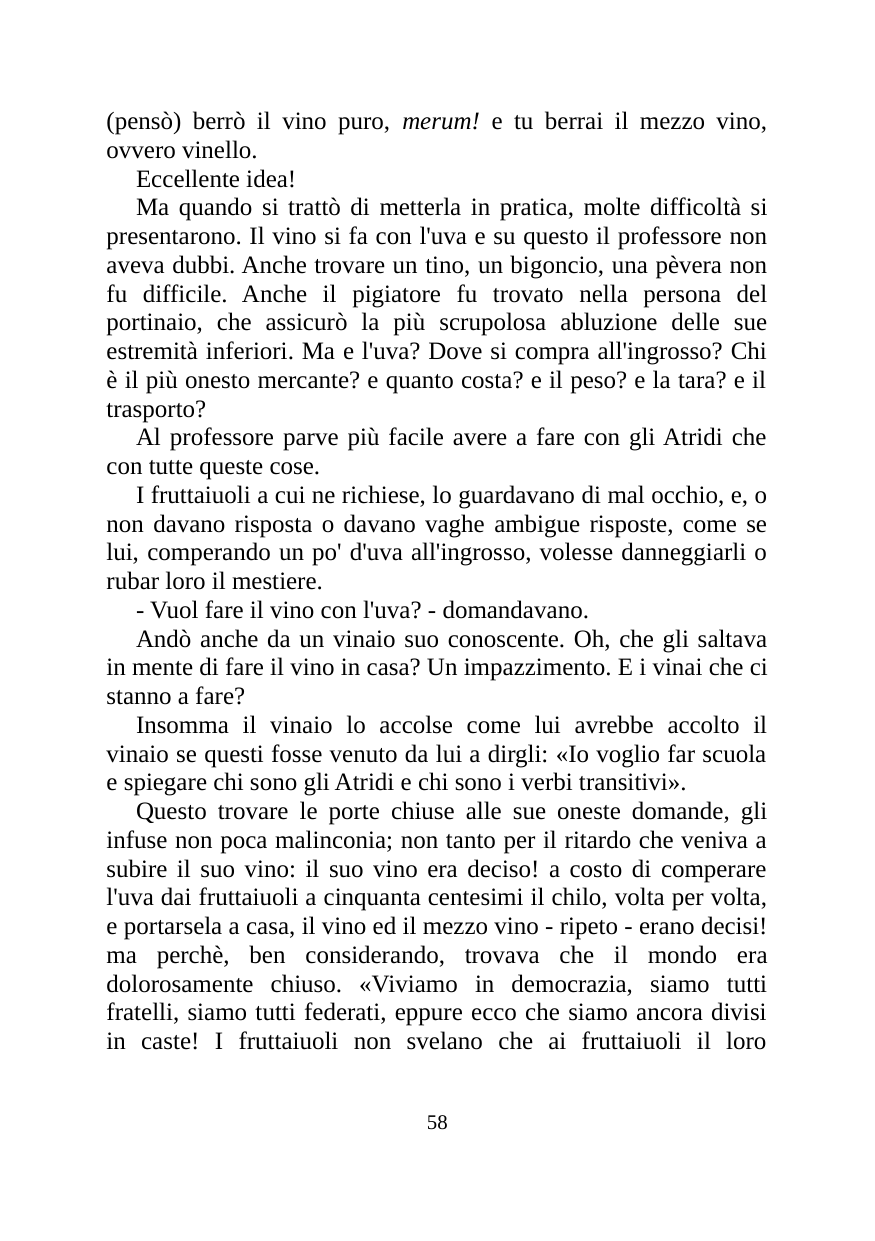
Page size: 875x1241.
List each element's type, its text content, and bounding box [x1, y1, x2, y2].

text Insomma il vinaio lo accolse come lui avrebbe accolto il vinaio se questi fosse venuto da lui a dirgli: «Io voglio far scuola e spiegare chi sono gli Atridi e chi sono i verbi transitivi». [106, 710, 768, 796]
text - Vuol fare il vino con l'uva? - domandavano. [106, 595, 768, 624]
text Al professore parve più facile avere a fare con gli Atridi che con tutte queste cose. [106, 422, 768, 480]
text I fruttaiuoli a cui ne richiese, lo guardavano di mal occhio, e, o non davano risposta o davano vaghe ambigue risposte, come se lui, comperando un po' d'uva all'ingrosso, volesse danneggiarli o rubar loro il mestiere. [106, 480, 768, 595]
text Eccellente idea! [106, 164, 768, 192]
text Questo trovare le porte chiuse alle sue oneste domande, gli infuse non poca malinconia; non tanto per il ritardo che veniva a subire il suo vino: il suo vino era deciso! a costo di comperare l'uva dai fruttaiuoli a cinquanta centesimi il chilo, volta per volta, e portarsela a casa, il vino ed il mezzo vino - ripeto - erano decisi! ma perchè, ben considerando, trovava che il mondo era dolorosamente chiuso. «Viviamo in democrazia, siamo tutti fratelli, siamo tutti federati, eppure ecco che siamo ancora divisi in caste! I fruttaiuoli non svelano che ai fruttaiuoli il loro [106, 796, 768, 1055]
text Andò anche da un vinaio suo conoscente. Oh, che gli saltava in mente di fare il vino in casa? Un impazzimento. E i vinai che ci stanno a fare? [106, 624, 768, 710]
text (pensò) berrò il vino puro, merum! e tu berrai il mezzo vino, ovvero vinello. [106, 106, 768, 164]
text Ma quando si trattò di metterla in pratica, molte difficoltà si presentarono. Il vino si fa con l'uva e su questo il professore non aveva dubbi. Anche trovare un tino, un bigoncio, una pèvera non fu difficile. Anche il pigiatore fu trovato nella persona del portinaio, che assicurò la più scrupolosa abluzione delle sue estremità inferiori. Ma e l'uva? Dove si compra all'ingrosso? Chi è il più onesto mercante? e quanto costa? e il peso? e la tara? e il trasporto? [106, 192, 768, 422]
